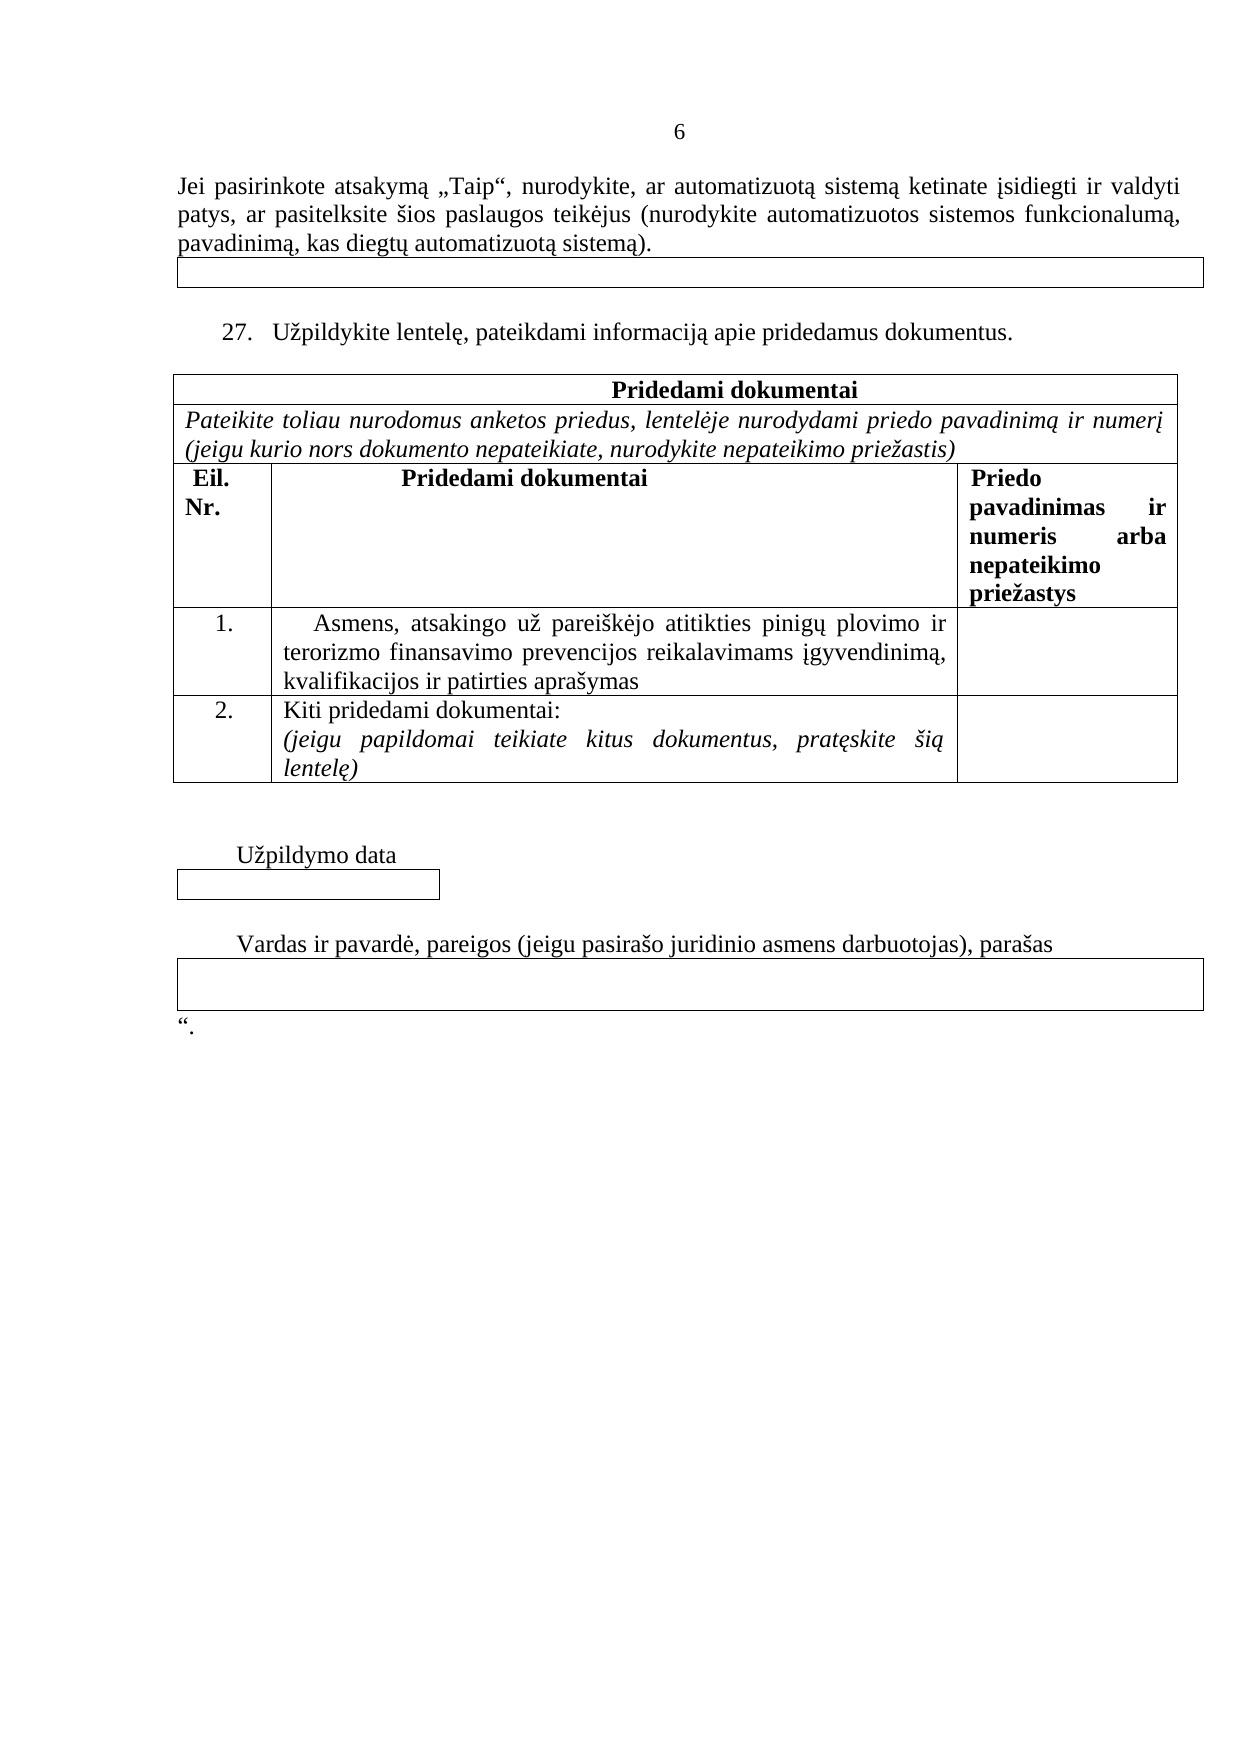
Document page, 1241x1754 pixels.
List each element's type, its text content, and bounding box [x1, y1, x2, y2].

table_cell [958, 608, 1177, 694]
table_header [178, 959, 1203, 1010]
table_cell Pridedami dokumentai [272, 464, 957, 607]
table_cell 1. [174, 608, 271, 694]
table_cell Eil. Nr. [174, 464, 271, 607]
table_cell Pateikite toliau nurodomus anketos priedus, lentelėje nurodydami priedo pavadinimą ir numerį (jeigu kurio nors dokumento nepateikiate, nurodykite nepateikimo priežastis) [174, 405, 1177, 462]
table_cell Priedo pavadinimas ir numeris arba nepateikimo priežastys [958, 464, 1177, 607]
table_cell Asmens, atsakingo už pareiškėjo atitikties pinigų plovimo ir terorizmo finansavimo prevencijos reikalavimams įgyvendinimą, kvalifikacijos ir patirties aprašymas [272, 608, 957, 694]
text 27. Užpildykite lentelę, pateikdami informaciją apie pridedamus dokumentus. [177, 317, 1181, 345]
text “. [177, 1011, 1181, 1040]
table_header [178, 870, 439, 899]
table_cell 2. [174, 696, 271, 782]
text Jei pasirinkote atsakymą „Taip“, nurodykite, ar automatizuotą sistemą ketinate įsidiegti ir valdyti patys, ar pasitelksite šios paslaugos teikėjus (nurodykite automatizuotos sistemos funkcionalumą, pavadinimą, kas diegtų automatizuotą sistemą). [177, 171, 1181, 257]
table_cell [958, 696, 1177, 782]
text Užpildymo data [177, 840, 1181, 869]
table_header Pridedami dokumentai [174, 375, 1177, 404]
table_cell Kiti pridedami dokumentai: (jeigu papildomai teikiate kitus dokumentus, pratęskite šią lentelę) [272, 696, 957, 782]
table_header [178, 258, 1203, 287]
text Vardas ir pavardė, pareigos (jeigu pasirašo juridinio asmens darbuotojas), parašas [177, 929, 1181, 957]
